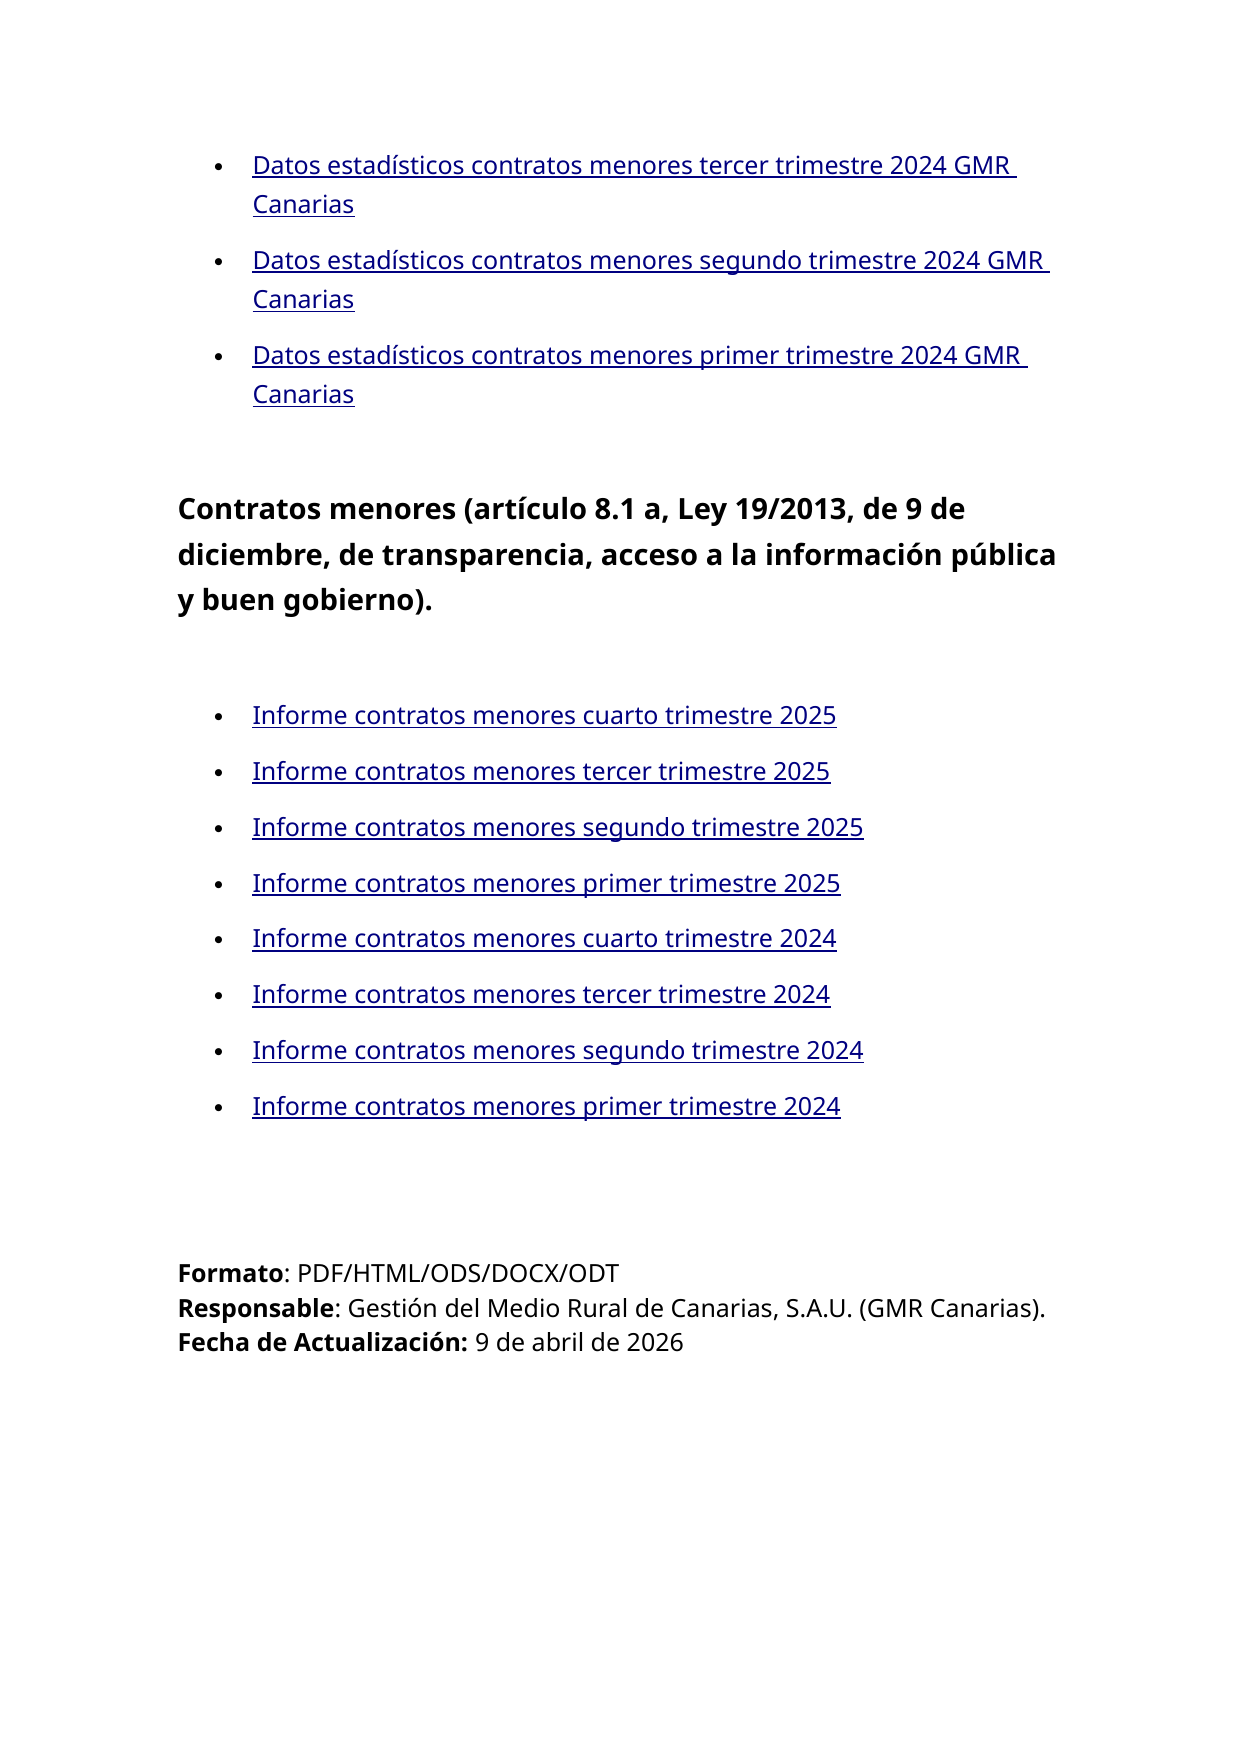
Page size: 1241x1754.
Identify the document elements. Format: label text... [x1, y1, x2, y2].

text Fecha de Actualización: 9 de abril de 2026 [177, 1324, 1063, 1358]
list Informe contratos menores cuarto trimestre 2024 [215, 921, 1063, 955]
list Datos estadísticos contratos menores primer trimestre 2024 GMR Canarias [215, 338, 1063, 411]
list Informe contratos menores cuarto trimestre 2025 [215, 698, 1063, 732]
list Datos estadísticos contratos menores tercer trimestre 2024 GMR Canarias [215, 148, 1063, 221]
list Informe contratos menores segundo trimestre 2024 [215, 1033, 1063, 1067]
list Informe contratos menores tercer trimestre 2024 [215, 977, 1063, 1011]
text Formato: PDF/HTML/ODS/DOCX/ODT [177, 1256, 1063, 1290]
list Datos estadísticos contratos menores segundo trimestre 2024 GMR Canarias [215, 243, 1063, 316]
list Informe contratos menores segundo trimestre 2025 [215, 809, 1063, 843]
list Informe contratos menores primer trimestre 2024 [215, 1089, 1063, 1123]
list Informe contratos menores primer trimestre 2025 [215, 865, 1063, 899]
list Informe contratos menores tercer trimestre 2025 [215, 754, 1063, 788]
text Contratos menores (artículo 8.1 a, Ley 19/2013, de 9 de diciembre, de transparencia, acceso a la información pública y buen gobierno). [177, 488, 1063, 619]
text Responsable: Gestión del Medio Rural de Canarias, S.A.U. (GMR Canarias). [177, 1290, 1063, 1324]
